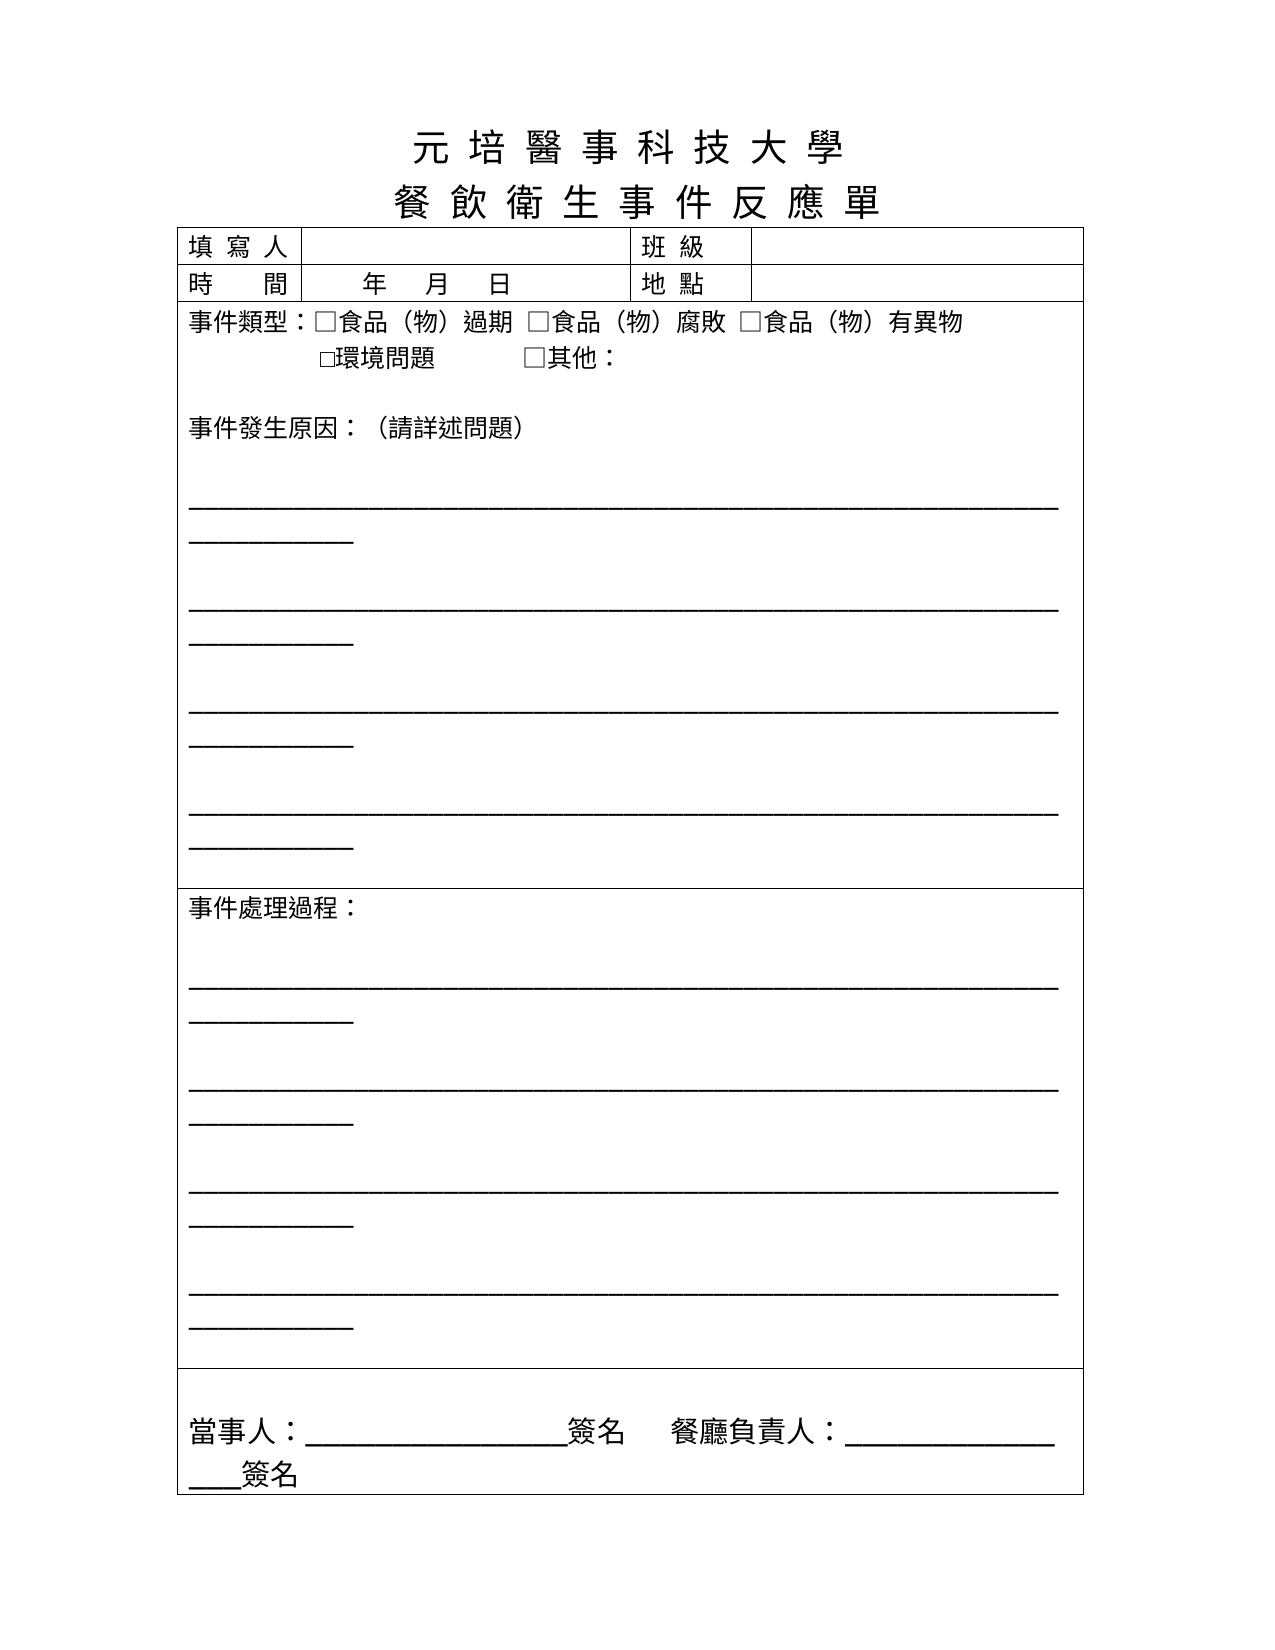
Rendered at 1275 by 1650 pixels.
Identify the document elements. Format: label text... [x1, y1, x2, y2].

table_header 班 級 [631, 228, 751, 264]
text 元 培 醫 事 科 技 大 學 [177, 118, 1098, 172]
text 餐 飲 衛 生 事 件 反 應 單 [177, 172, 1098, 227]
table_header [752, 228, 1083, 264]
table_cell 事件處理過程： _____________________________________________________________________ _____________________________________________________________________ _____________________________________________________________________ _____________________________________________________________________ [178, 889, 1083, 1368]
table_cell [752, 265, 1083, 301]
table_cell 年 月 日 [302, 265, 630, 301]
table_cell 地 點 [631, 265, 751, 301]
table_header [302, 228, 630, 264]
table_cell 當事人：_______________簽名 餐廳負責人：_______________簽名 [178, 1369, 1083, 1493]
table_header 填 寫 人 [178, 228, 301, 264]
table_cell 事件類型：□食品（物）過期 □食品（物）腐敗 □食品（物）有異物 □環境問題 □其他： 事件發生原因：（請詳述問題） _____________________________________________________________________ _____________________________________________________________________ _____________________________________________________________________ _____________________________________________________________________ [178, 302, 1083, 888]
table_cell 時 間 [178, 265, 301, 301]
